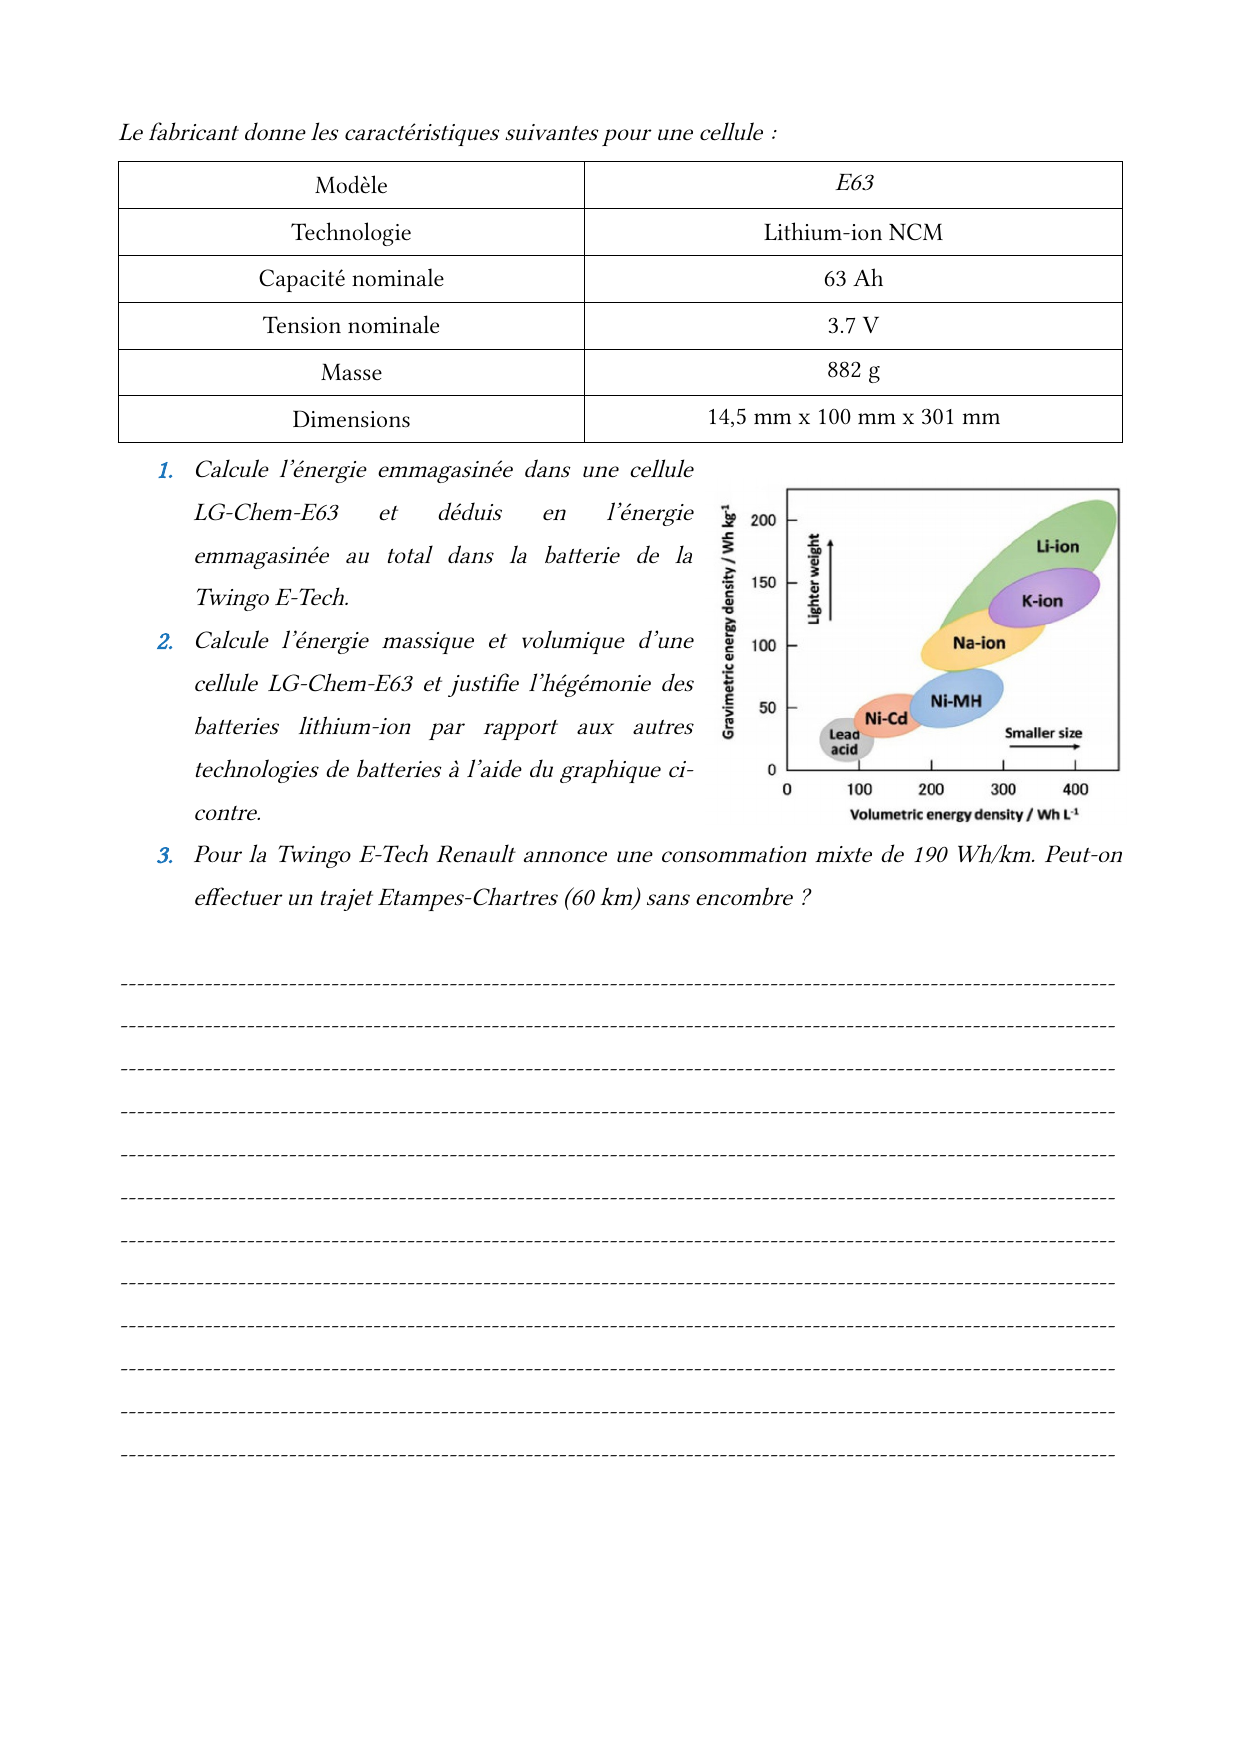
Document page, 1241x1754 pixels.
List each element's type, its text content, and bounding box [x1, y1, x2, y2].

table_cell 882 g [585, 350, 1122, 395]
table_cell Capacité nominale [119, 256, 584, 302]
table_cell Masse [119, 350, 584, 395]
table_header E63 [585, 162, 1122, 208]
table_cell Lithium-ion NCM [585, 209, 1122, 255]
picture [705, 478, 1127, 825]
table_header Modèle [119, 162, 584, 208]
list Calcule l’énergie emmagasinée dans une cellule LG-Chem-E63 et déduis en l’énergie emmagasinée au total dans la batterie de la Twingo E-Tech. [156, 455, 1122, 612]
text ------------------------------------------------------------------------------------------------------------------------------------------------------------------------------------------------------------------------------------------------------------------------------------------------------------------------------------------------------------------------------------------------------------------------------------------------------------------------------------------------------------------------------------------------------------------------------------------------------------------------------------------------------------------------------------------------------------------------------------------------------------------------------------------------------------------------------------------------------------------------------------------------------------------------------------------------------------------------------------------------------------------------------------------------------------------------------------------------------------------------------------------------------------------------------------------------------------------------------------------------------------------------------------------------------------------------------------------------------------------------------------------------------------------------------------------------------------------------ [118, 969, 1122, 1468]
table_cell Technologie [119, 209, 584, 255]
list Calcule l’énergie massique et volumique d’une cellule LG-Chem-E63 et justifie l’hégémonie des batteries lithium-ion par rapport aux autres technologies de batteries à l’aide du graphique ci-contre. [156, 626, 1122, 826]
table_cell 63 Ah [585, 256, 1122, 302]
list Pour la Twingo E-Tech Renault annonce une consommation mixte de 190 Wh/km. Peut-on effectuer un trajet Etampes-Chartres (60 km) sans encombre ? [156, 840, 1122, 912]
text Le fabricant donne les caractéristiques suivantes pour une cellule : [118, 118, 1122, 147]
table_cell Dimensions [119, 396, 584, 442]
table_cell 14,5 mm x 100 mm x 301 mm [585, 396, 1122, 442]
table_cell 3.7 V [585, 303, 1122, 348]
table_cell Tension nominale [119, 303, 584, 348]
